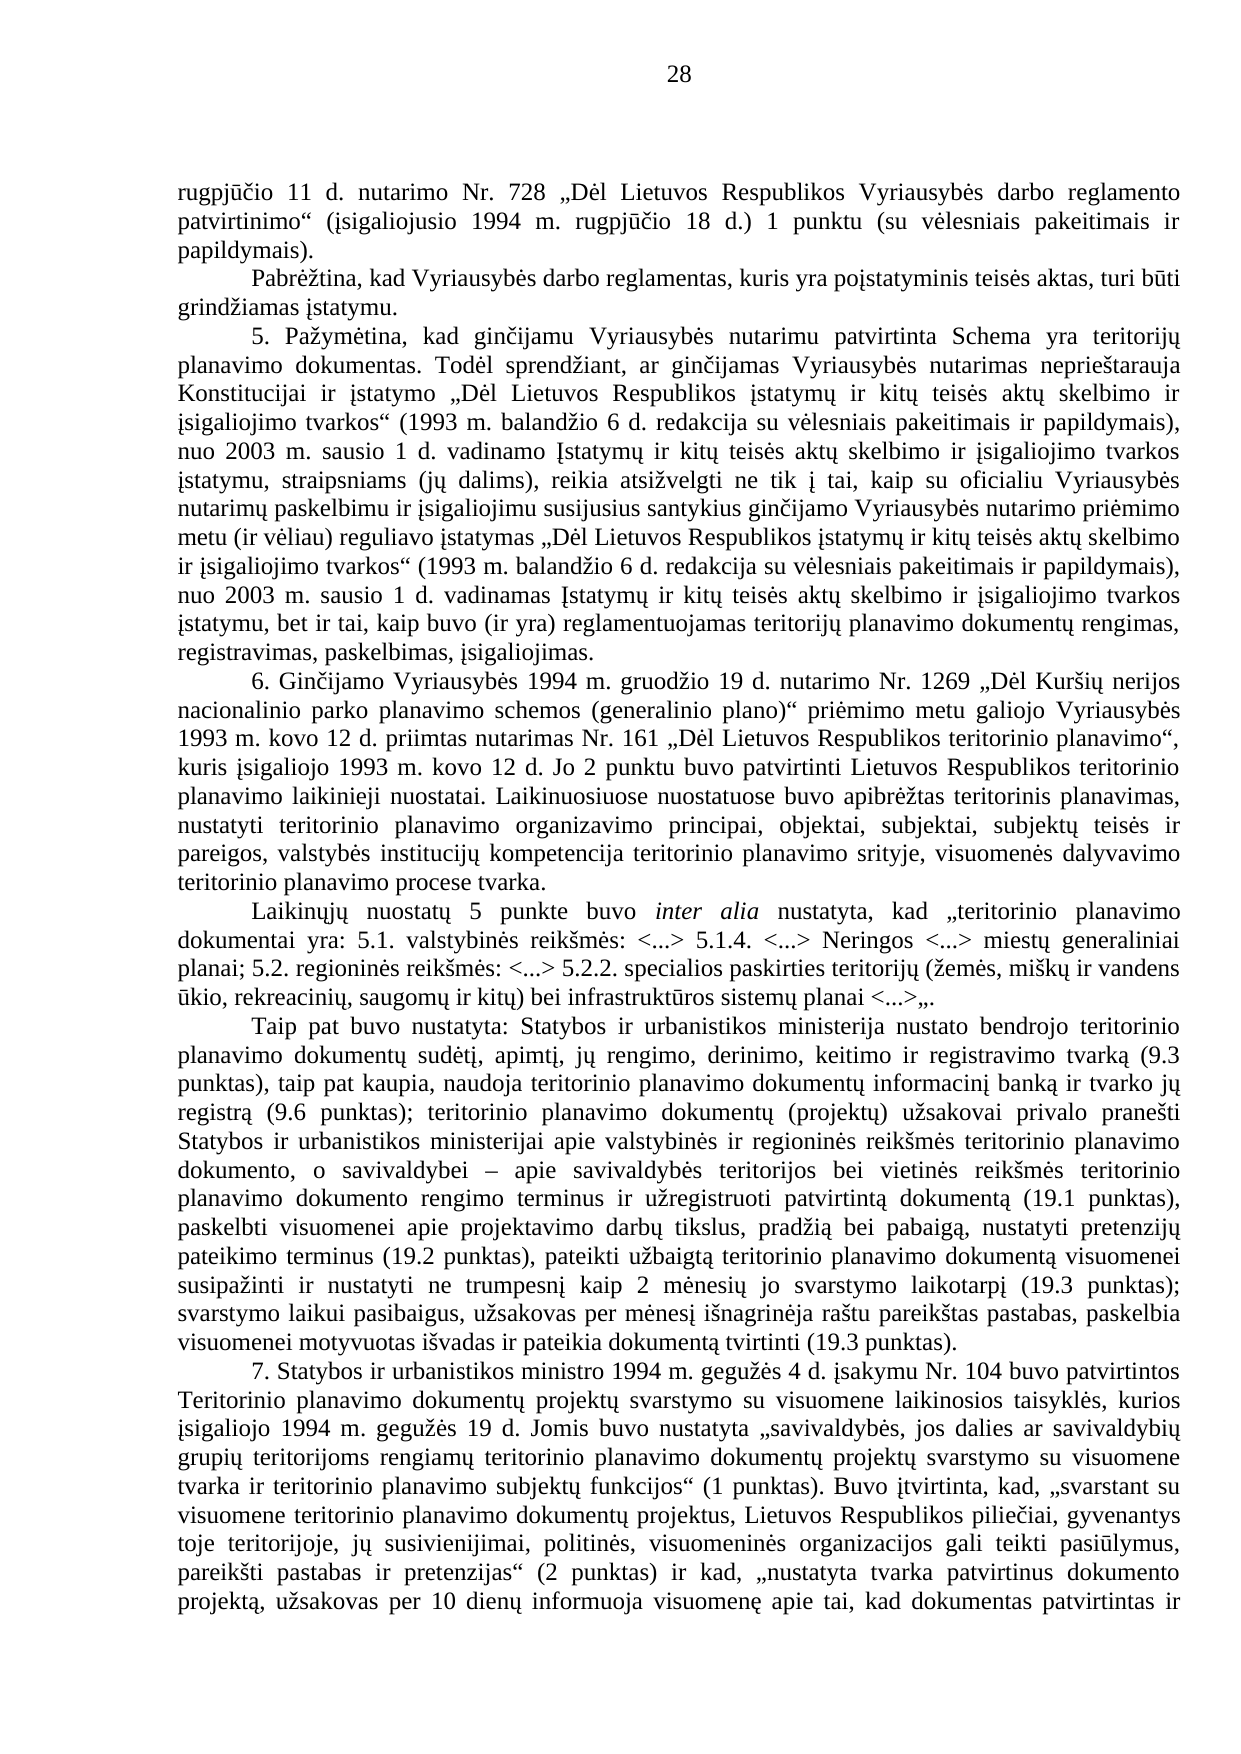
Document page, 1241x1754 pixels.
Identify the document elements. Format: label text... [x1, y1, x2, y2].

text Pabrėžtina, kad Vyriausybės darbo reglamentas, kuris yra poįstatyminis teisės aktas, turi būti grindžiamas įstatymu. [177, 263, 1181, 321]
text rugpjūčio 11 d. nutarimo Nr. 728 „Dėl Lietuvos Respublikos Vyriausybės darbo reglamento patvirtinimo“ (įsigaliojusio 1994 m. rugpjūčio 18 d.) 1 punktu (su vėlesniais pakeitimais ir papildymais). [177, 177, 1181, 263]
text Laikinųjų nuostatų 5 punkte buvo inter alia nustatyta, kad „teritorinio planavimo dokumentai yra: 5.1. valstybinės reikšmės: <...> 5.1.4. <...> Neringos <...> miestų generaliniai planai; 5.2. regioninės reikšmės: <...> 5.2.2. specialios paskirties teritorijų (žemės, miškų ir vandens ūkio, rekreacinių, saugomų ir kitų) bei infrastruktūros sistemų planai <...>„. [177, 896, 1181, 1011]
text 7. Statybos ir urbanistikos ministro 1994 m. gegužės 4 d. įsakymu Nr. 104 buvo patvirtintos Teritorinio planavimo dokumentų projektų svarstymo su visuomene laikinosios taisyklės, kurios įsigaliojo 1994 m. gegužės 19 d. Jomis buvo nustatyta „savivaldybės, jos dalies ar savivaldybių grupių teritorijoms rengiamų teritorinio planavimo dokumentų projektų svarstymo su visuomene tvarka ir teritorinio planavimo subjektų funkcijos“ (1 punktas). Buvo įtvirtinta, kad, „svarstant su visuomene teritorinio planavimo dokumentų projektus, Lietuvos Respublikos piliečiai, gyvenantys toje teritorijoje, jų susivienijimai, politinės, visuomeninės organizacijos gali teikti pasiūlymus, pareikšti pastabas ir pretenzijas“ (2 punktas) ir kad, „nustatyta tvarka patvirtinus dokumento projektą, užsakovas per 10 dienų informuoja visuomenę apie tai, kad dokumentas patvirtintas ir [177, 1356, 1181, 1615]
text 5. Pažymėtina, kad ginčijamu Vyriausybės nutarimu patvirtinta Schema yra teritorijų planavimo dokumentas. Todėl sprendžiant, ar ginčijamas Vyriausybės nutarimas neprieštarauja Konstitucijai ir įstatymo „Dėl Lietuvos Respublikos įstatymų ir kitų teisės aktų skelbimo ir įsigaliojimo tvarkos“ (1993 m. balandžio 6 d. redakcija su vėlesniais pakeitimais ir papildymais), nuo 2003 m. sausio 1 d. vadinamo Įstatymų ir kitų teisės aktų skelbimo ir įsigaliojimo tvarkos įstatymu, straipsniams (jų dalims), reikia atsižvelgti ne tik į tai, kaip su oficialiu Vyriausybės nutarimų paskelbimu ir įsigaliojimu susijusius santykius ginčijamo Vyriausybės nutarimo priėmimo metu (ir vėliau) reguliavo įstatymas „Dėl Lietuvos Respublikos įstatymų ir kitų teisės aktų skelbimo ir įsigaliojimo tvarkos“ (1993 m. balandžio 6 d. redakcija su vėlesniais pakeitimais ir papildymais), nuo 2003 m. sausio 1 d. vadinamas Įstatymų ir kitų teisės aktų skelbimo ir įsigaliojimo tvarkos įstatymu, bet ir tai, kaip buvo (ir yra) reglamentuojamas teritorijų planavimo dokumentų rengimas, registravimas, paskelbimas, įsigaliojimas. [177, 321, 1181, 666]
text 6. Ginčijamo Vyriausybės 1994 m. gruodžio 19 d. nutarimo Nr. 1269 „Dėl Kuršių nerijos nacionalinio parko planavimo schemos (generalinio plano)“ priėmimo metu galiojo Vyriausybės 1993 m. kovo 12 d. priimtas nutarimas Nr. 161 „Dėl Lietuvos Respublikos teritorinio planavimo“, kuris įsigaliojo 1993 m. kovo 12 d. Jo 2 punktu buvo patvirtinti Lietuvos Respublikos teritorinio planavimo laikinieji nuostatai. Laikinuosiuose nuostatuose buvo apibrėžtas teritorinis planavimas, nustatyti teritorinio planavimo organizavimo principai, objektai, subjektai, subjektų teisės ir pareigos, valstybės institucijų kompetencija teritorinio planavimo srityje, visuomenės dalyvavimo teritorinio planavimo procese tvarka. [177, 666, 1181, 896]
text Taip pat buvo nustatyta: Statybos ir urbanistikos ministerija nustato bendrojo teritorinio planavimo dokumentų sudėtį, apimtį, jų rengimo, derinimo, keitimo ir registravimo tvarką (9.3 punktas), taip pat kaupia, naudoja teritorinio planavimo dokumentų informacinį banką ir tvarko jų registrą (9.6 punktas); teritorinio planavimo dokumentų (projektų) užsakovai privalo pranešti Statybos ir urbanistikos ministerijai apie valstybinės ir regioninės reikšmės teritorinio planavimo dokumento, o savivaldybei – apie savivaldybės teritorijos bei vietinės reikšmės teritorinio planavimo dokumento rengimo terminus ir užregistruoti patvirtintą dokumentą (19.1 punktas), paskelbti visuomenei apie projektavimo darbų tikslus, pradžią bei pabaigą, nustatyti pretenzijų pateikimo terminus (19.2 punktas), pateikti užbaigtą teritorinio planavimo dokumentą visuomenei susipažinti ir nustatyti ne trumpesnį kaip 2 mėnesių jo svarstymo laikotarpį (19.3 punktas); svarstymo laikui pasibaigus, užsakovas per mėnesį išnagrinėja raštu pareikštas pastabas, paskelbia visuomenei motyvuotas išvadas ir pateikia dokumentą tvirtinti (19.3 punktas). [177, 1011, 1181, 1356]
